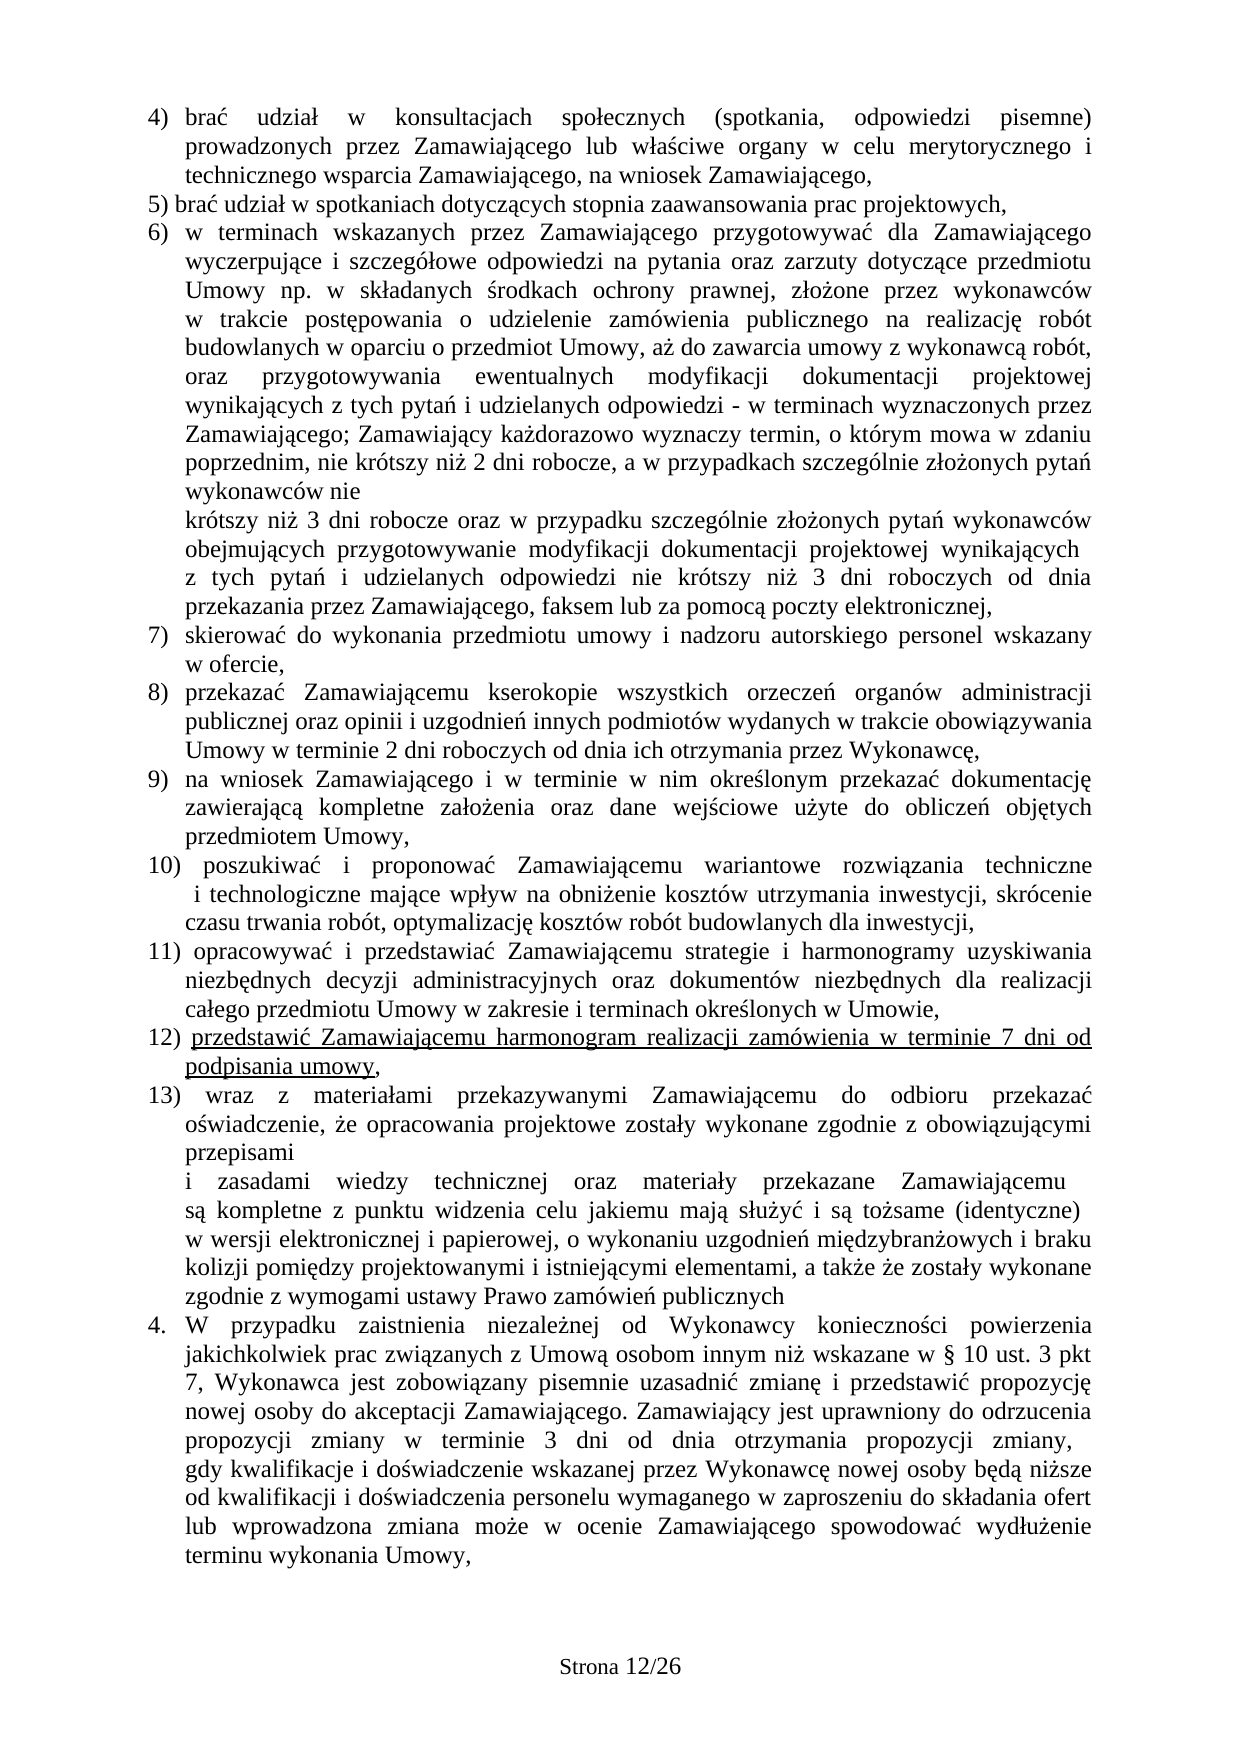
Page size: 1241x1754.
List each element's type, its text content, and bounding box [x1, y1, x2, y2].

text 10) poszukiwać i proponować Zamawiającemu wariantowe rozwiązania techniczne i technologiczne mające wpływ na obniżenie kosztów utrzymania inwestycji, skrócenie czasu trwania robót, optymalizację kosztów robót budowlanych dla inwestycji, [148, 850, 1093, 936]
text 11) opracowywać i przedstawiać Zamawiającemu strategie i harmonogramy uzyskiwania niezbędnych decyzji administracyjnych oraz dokumentów niezbędnych dla realizacji całego przedmiotu Umowy w zakresie i terminach określonych w Umowie, [148, 936, 1093, 1022]
text 13) wraz z materiałami przekazywanymi Zamawiającemu do odbioru przekazać oświadczenie, że opracowania projektowe zostały wykonane zgodnie z obowiązującymi przepisami i zasadami wiedzy technicznej oraz materiały przekazane Zamawiającemu są kompletne z punktu widzenia celu jakiemu mają służyć i są tożsame (identyczne) w wersji elektronicznej i papierowej, o wykonaniu uzgodnień międzybranżowych i braku kolizji pomiędzy projektowanymi i istniejącymi elementami, a także że zostały wykonane zgodnie z wymogami ustawy Prawo zamówień publicznych [148, 1080, 1093, 1310]
text 12) przedstawić Zamawiającemu harmonogram realizacji zamówienia w terminie 7 dni od podpisania umowy, [148, 1022, 1093, 1080]
text 9) na wniosek Zamawiającego i w terminie w nim określonym przekazać dokumentację zawierającą kompletne założenia oraz dane wejściowe użyte do obliczeń objętych przedmiotem Umowy, [148, 764, 1093, 850]
text 6) w terminach wskazanych przez Zamawiającego przygotowywać dla Zamawiającego wyczerpujące i szczegółowe odpowiedzi na pytania oraz zarzuty dotyczące przedmiotu Umowy np. w składanych środkach ochrony prawnej, złożone przez wykonawców w trakcie postępowania o udzielenie zamówienia publicznego na realizację robót budowlanych w oparciu o przedmiot Umowy, aż do zawarcia umowy z wykonawcą robót, oraz przygotowywania ewentualnych modyfikacji dokumentacji projektowej wynikających z tych pytań i udzielanych odpowiedzi - w terminach wyznaczonych przez Zamawiającego; Zamawiający każdorazowo wyznaczy termin, o którym mowa w zdaniu poprzednim, nie krótszy niż 2 dni robocze, a w przypadkach szczególnie złożonych pytań wykonawców nie [148, 217, 1093, 505]
text 7) skierować do wykonania przedmiotu umowy i nadzoru autorskiego personel wskazany w ofercie, [148, 620, 1093, 677]
text krótszy niż 3 dni robocze oraz w przypadku szczególnie złożonych pytań wykonawców obejmujących przygotowywanie modyfikacji dokumentacji projektowej wynikających z tych pytań i udzielanych odpowiedzi nie krótszy niż 3 dni roboczych od dnia przekazania przez Zamawiającego, faksem lub za pomocą poczty elektronicznej, [148, 505, 1093, 620]
text 4) brać udział w konsultacjach społecznych (spotkania, odpowiedzi pisemne) prowadzonych przez Zamawiającego lub właściwe organy w celu merytorycznego i technicznego wsparcia Zamawiającego, na wniosek Zamawiającego, [148, 102, 1093, 189]
text 8) przekazać Zamawiającemu kserokopie wszystkich orzeczeń organów administracji publicznej oraz opinii i uzgodnień innych podmiotów wydanych w trakcie obowiązywania Umowy w terminie 2 dni roboczych od dnia ich otrzymania przez Wykonawcę, [148, 677, 1093, 764]
text 4. W przypadku zaistnienia niezależnej od Wykonawcy konieczności powierzenia jakichkolwiek prac związanych z Umową osobom innym niż wskazane w § 10 ust. 3 pkt 7, Wykonawca jest zobowiązany pisemnie uzasadnić zmianę i przedstawić propozycję nowej osoby do akceptacji Zamawiającego. Zamawiający jest uprawniony do odrzucenia propozycji zmiany w terminie 3 dni od dnia otrzymania propozycji zmiany, gdy kwalifikacje i doświadczenie wskazanej przez Wykonawcę nowej osoby będą niższe od kwalifikacji i doświadczenia personelu wymaganego w zaproszeniu do składania ofert lub wprowadzona zmiana może w ocenie Zamawiającego spowodować wydłużenie terminu wykonania Umowy, [148, 1310, 1093, 1569]
text 5) brać udział w spotkaniach dotyczących stopnia zaawansowania prac projektowych, [148, 189, 1093, 217]
